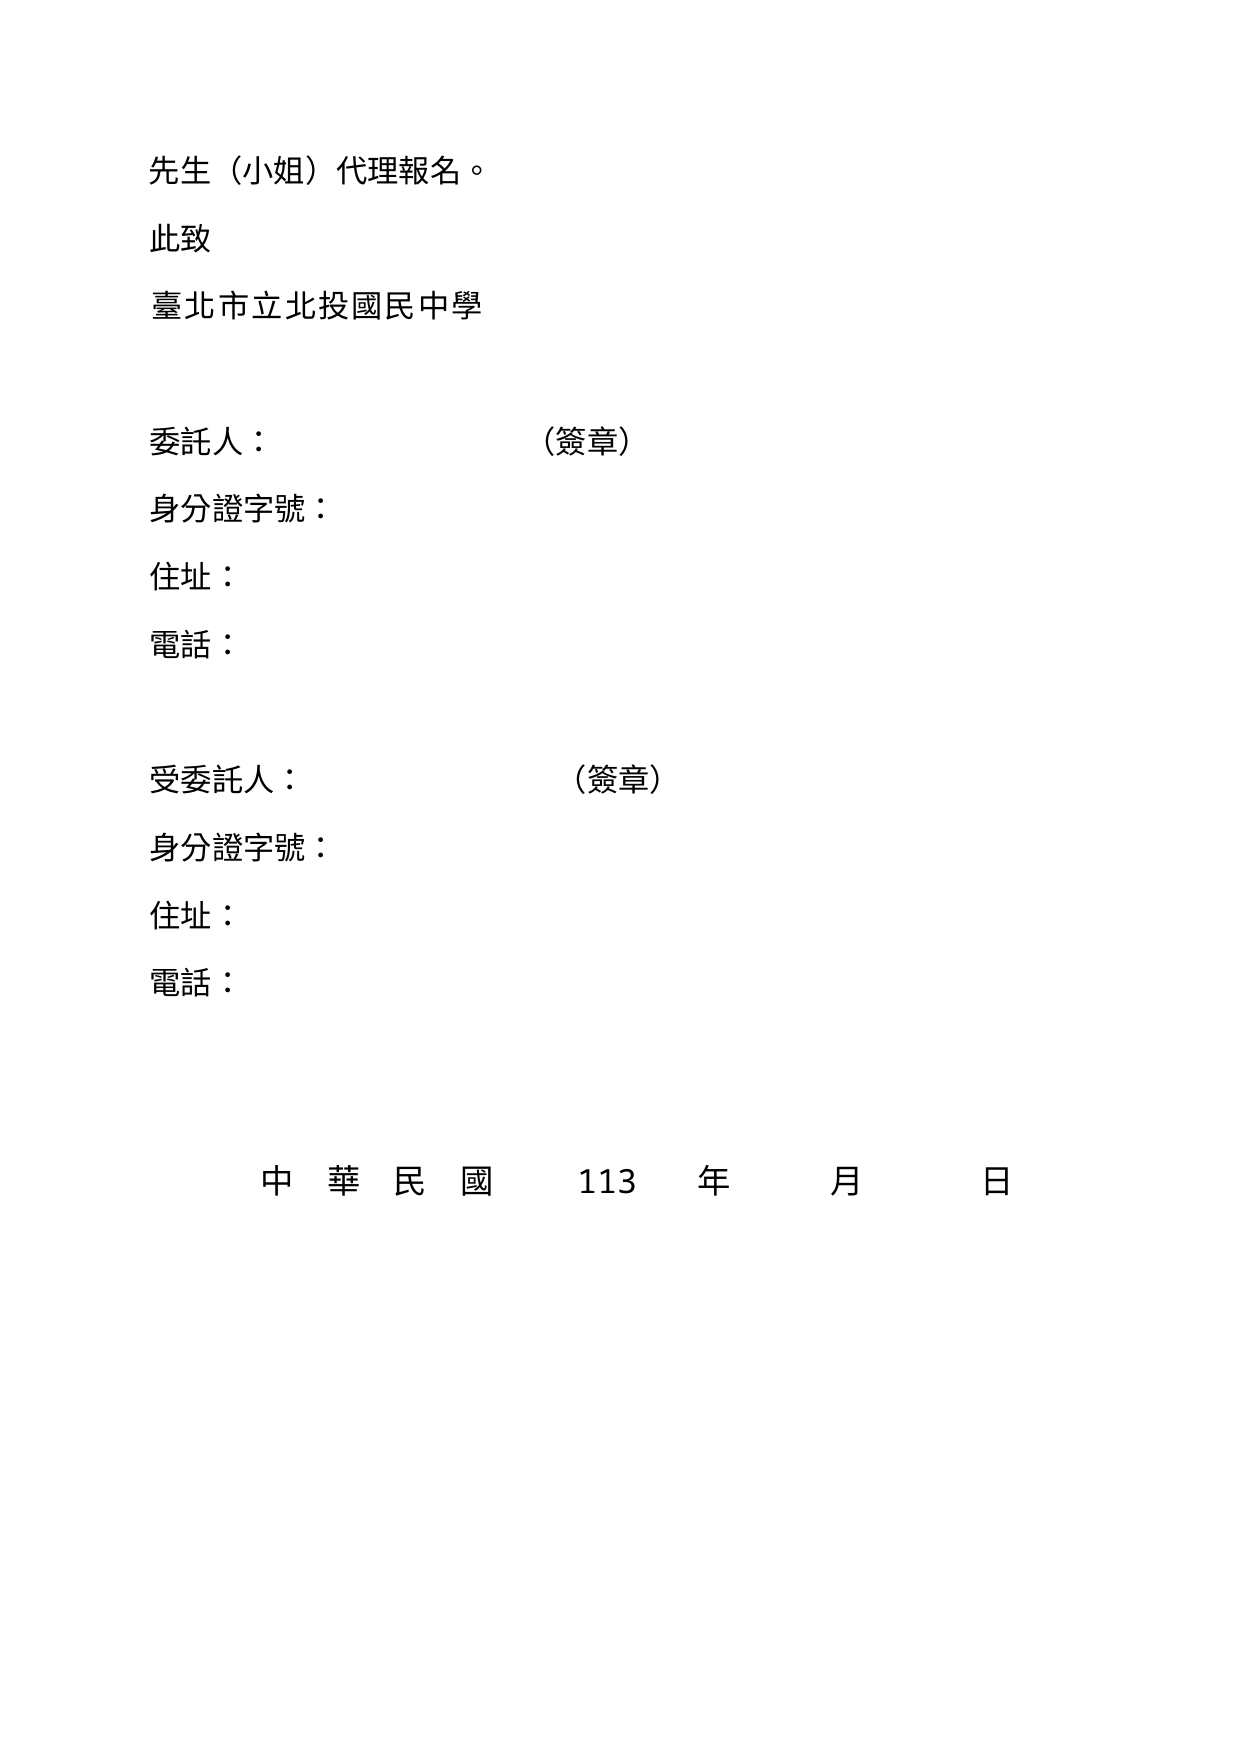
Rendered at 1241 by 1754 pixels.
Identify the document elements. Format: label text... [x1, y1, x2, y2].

text 委託人： （簽章） [118, 398, 1122, 460]
text 住址： [118, 872, 1122, 934]
text 此致 [118, 195, 1122, 257]
text 身分證字號： [118, 466, 1122, 528]
text 電話： [118, 601, 1122, 663]
text 臺北市立北投國民中學 [118, 262, 1122, 325]
text 電話： [118, 939, 1122, 1002]
text 受委託人： （簽章） [118, 736, 1122, 799]
text 身分證字號： [118, 804, 1122, 867]
text 先生（小姐）代理報名。 [149, 127, 1122, 189]
text 中 華 民 國 113 年 月 日 [118, 1137, 1122, 1200]
text 住址： [118, 533, 1122, 596]
